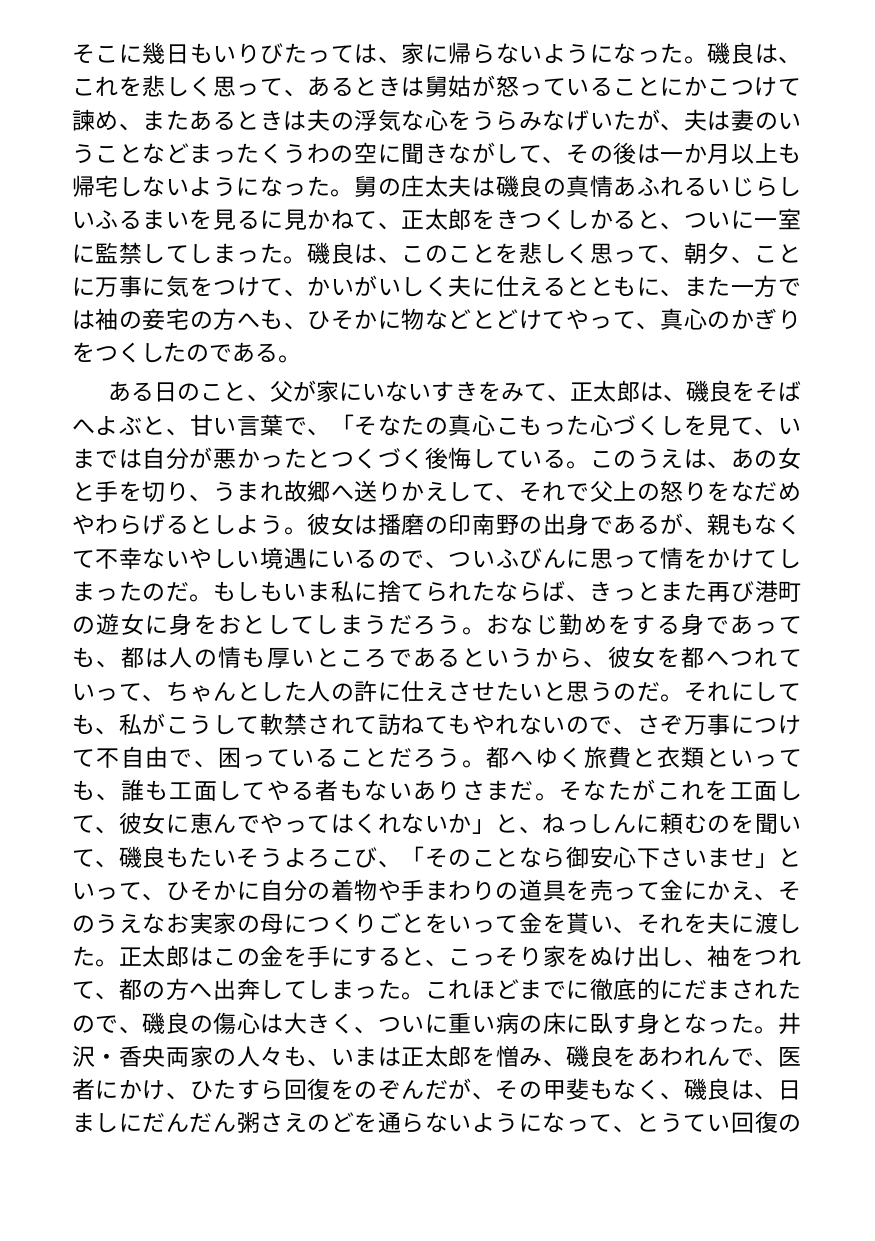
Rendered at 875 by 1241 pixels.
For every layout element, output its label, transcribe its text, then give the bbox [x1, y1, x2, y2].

text そこに幾日もいりびたっては、家に帰らないようになった。磯良は、これを悲しく思って、あるときは舅姑が怒っていることにかこつけて諫め、またあるときは夫の浮気な心をうらみなげいたが、夫は妻のいうことなどまったくうわの空に聞きながして、その後は一か月以上も帰宅しないようになった。舅の庄太夫は磯良の真情あふれるいじらしいふるまいを見るに見かねて、正太郎をきつくしかると、ついに一室に監禁してしまった。磯良は、このことを悲しく思って、朝夕、ことに万事に気をつけて、かいがいしく夫に仕えるとともに、また一方では袖の妾宅の方へも、ひそかに物などとどけてやって、真心のかぎりをつくしたのである。 [72, 36, 802, 368]
text ある日のこと、父が家にいないすきをみて、正太郎は、磯良をそばへよぶと、甘い言葉で、「そなたの真心こもった心づくしを見て、いまでは自分が悪かったとつくづく後悔している。このうえは、あの女と手を切り、うまれ故郷へ送りかえして、それで父上の怒りをなだめやわらげるとしよう。彼女は播磨の印南野の出身であるが、親もなくて不幸ないやしい境遇にいるので、ついふびんに思って情をかけてしまったのだ。もしもいま私に捨てられたならば、きっとまた再び港町の遊女に身をおとしてしまうだろう。おなじ勤めをする身であっても、都は人の情も厚いところであるというから、彼女を都へつれていって、ちゃんとした人の許に仕えさせたいと思うのだ。それにしても、私がこうして軟禁されて訪ねてもやれないので、さぞ万事につけて不自由で、困っていることだろう。都へゆく旅費と衣類といっても、誰も工面してやる者もないありさまだ。そなたがこれを工面して、彼女に恵んでやってはくれないか」と、ねっしんに頼むのを聞いて、磯良もたいそうよろこび、「そのことなら御安心下さいませ」といって、ひそかに自分の着物や手まわりの道具を売って金にかえ、そのうえなお実家の母につくりごとをいって金を貰い、それを夫に渡した。正太郎はこの金を手にすると、こっそり家をぬけ出し、袖をつれて、都の方へ出奔してしまった。これほどまでに徹底的にだまされたので、磯良の傷心は大きく、ついに重い病の床に臥す身となった。井沢・香央両家の人々も、いまは正太郎を憎み、磯良をあわれんで、医者にかけ、ひたすら回復をのぞんだが、その甲斐もなく、磯良は、日ましにだんだん粥さえのどを通らないようになって、とうてい回復の [72, 374, 802, 1138]
